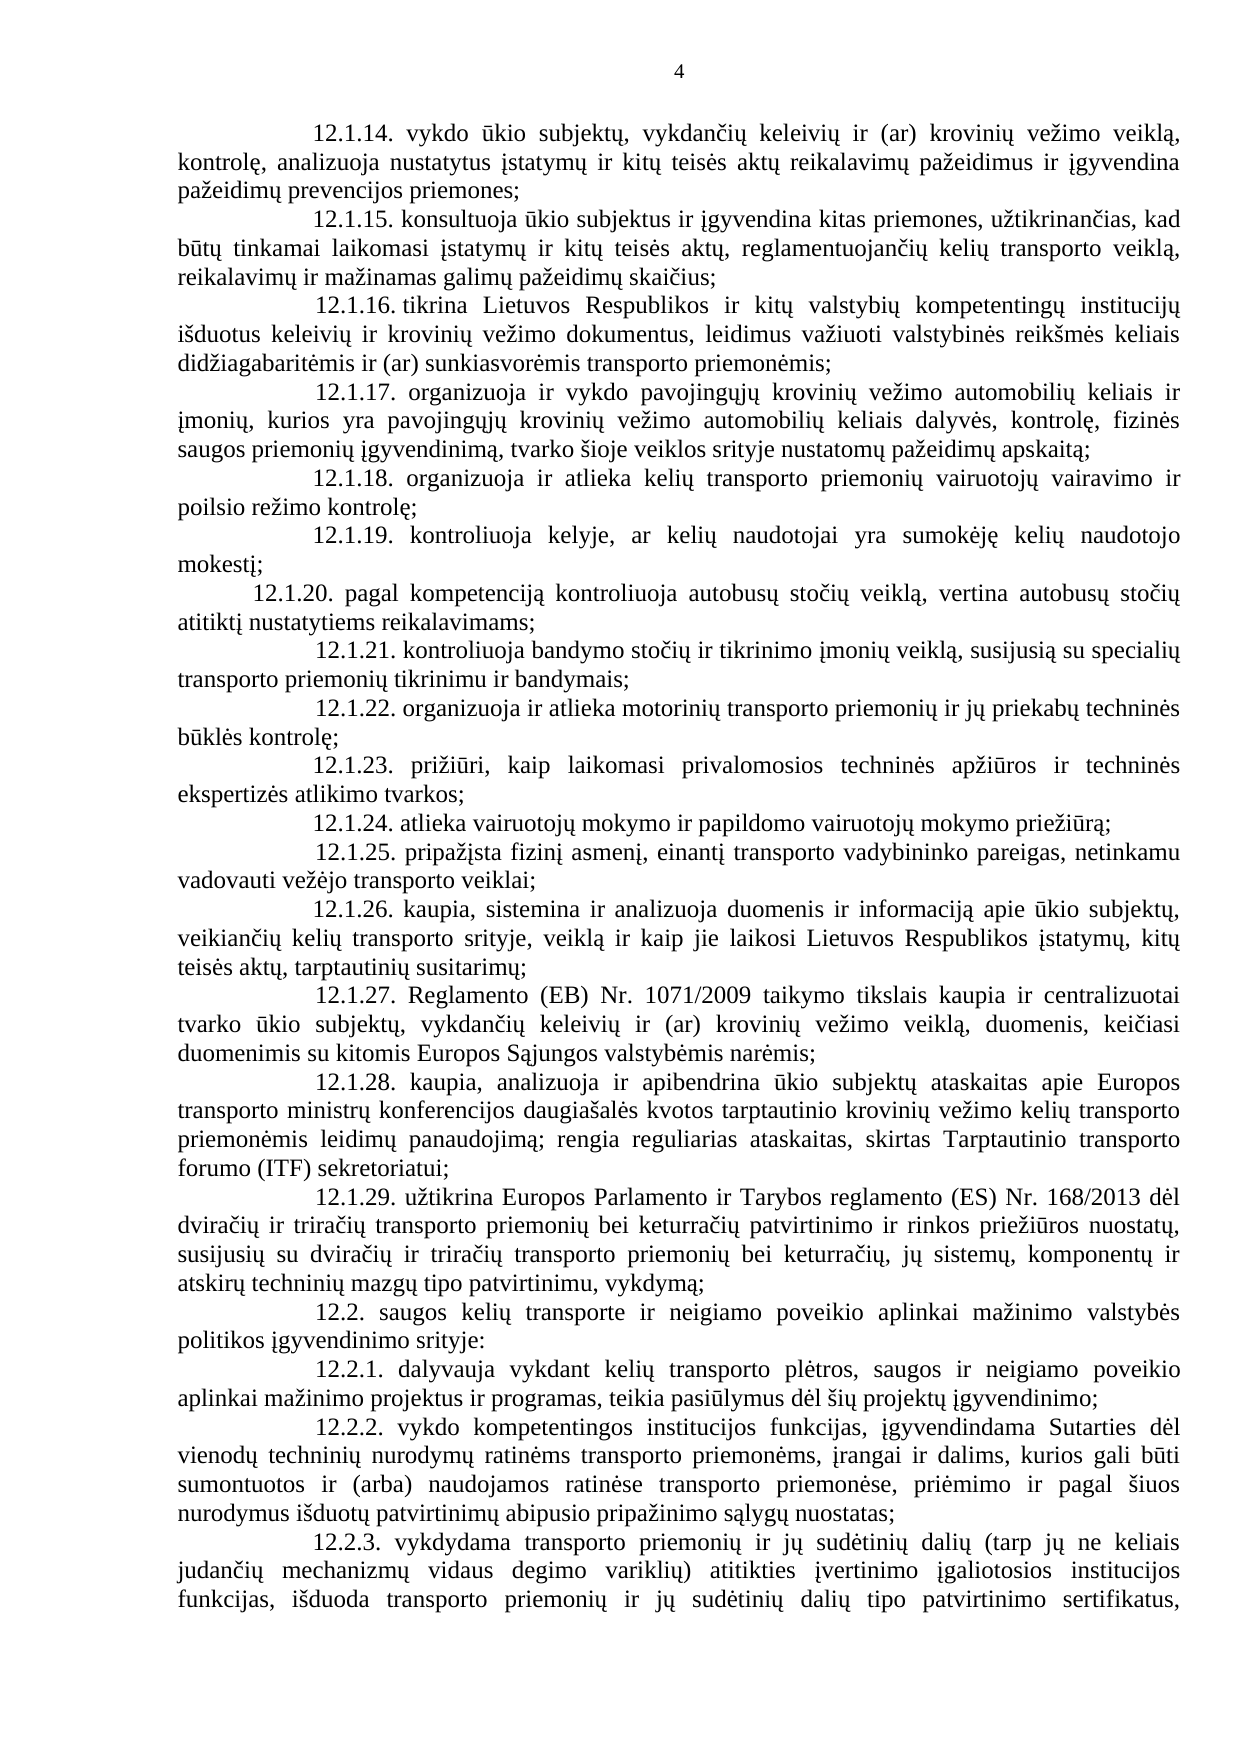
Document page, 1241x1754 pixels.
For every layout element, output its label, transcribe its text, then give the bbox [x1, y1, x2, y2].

text 12.1.14. vykdo ūkio subjektų, vykdančių keleivių ir (ar) krovinių vežimo veiklą, kontrolę, analizuoja nustatytus įstatymų ir kitų teisės aktų reikalavimų pažeidimus ir įgyvendina pažeidimų prevencijos priemones; [177, 118, 1181, 204]
text 12.1.28. kaupia, analizuoja ir apibendrina ūkio subjektų ataskaitas apie Europos transporto ministrų konferencijos daugiašalės kvotos tarptautinio krovinių vežimo kelių transporto priemonėmis leidimų panaudojimą; rengia reguliarias ataskaitas, skirtas Tarptautinio transporto forumo (ITF) sekretoriatui; [177, 1067, 1181, 1182]
text 12.1.16. tikrina Lietuvos Respublikos ir kitų valstybių kompetentingų institucijų išduotus keleivių ir krovinių vežimo dokumentus, leidimus važiuoti valstybinės reikšmės keliais didžiagabaritėmis ir (ar) sunkiasvorėmis transporto priemonėmis; [177, 291, 1181, 377]
text 12.1.21. kontroliuoja bandymo stočių ir tikrinimo įmonių veiklą, susijusią su specialių transporto priemonių tikrinimu ir bandymais; [177, 636, 1181, 693]
text 12.1.23. prižiūri, kaip laikomasi privalomosios techninės apžiūros ir techninės ekspertizės atlikimo tvarkos; [177, 751, 1181, 808]
text 12.1.29. užtikrina Europos Parlamento ir Tarybos reglamento (ES) Nr. 168/2013 dėl dviračių ir triračių transporto priemonių bei keturračių patvirtinimo ir rinkos priežiūros nuostatų, susijusių su dviračių ir triračių transporto priemonių bei keturračių, jų sistemų, komponentų ir atskirų techninių mazgų tipo patvirtinimu, vykdymą; [177, 1182, 1181, 1297]
text 12.1.26. kaupia, sistemina ir analizuoja duomenis ir informaciją apie ūkio subjektų, veikiančių kelių transporto srityje, veiklą ir kaip jie laikosi Lietuvos Respublikos įstatymų, kitų teisės aktų, tarptautinių susitarimų; [177, 894, 1181, 981]
text 12.1.15. konsultuoja ūkio subjektus ir įgyvendina kitas priemones, užtikrinančias, kad būtų tinkamai laikomasi įstatymų ir kitų teisės aktų, reglamentuojančių kelių transporto veiklą, reikalavimų ir mažinamas galimų pažeidimų skaičius; [177, 204, 1181, 291]
text 12.2.2. vykdo kompetentingos institucijos funkcijas, įgyvendindama Sutarties dėl vienodų techninių nurodymų ratinėms transporto priemonėms, įrangai ir dalims, kurios gali būti sumontuotos ir (arba) naudojamos ratinėse transporto priemonėse, priėmimo ir pagal šiuos nurodymus išduotų patvirtinimų abipusio pripažinimo sąlygų nuostatas; [177, 1412, 1181, 1527]
text 12.2.3. vykdydama transporto priemonių ir jų sudėtinių dalių (tarp jų ne keliais judančių mechanizmų vidaus degimo variklių) atitikties įvertinimo įgaliotosios institucijos funkcijas, išduoda transporto priemonių ir jų sudėtinių dalių tipo patvirtinimo sertifikatus, [177, 1527, 1181, 1613]
text 12.1.20. pagal kompetenciją kontroliuoja autobusų stočių veiklą, vertina autobusų stočių atitiktį nustatytiems reikalavimams; [177, 578, 1181, 636]
text 12.1.24. atlieka vairuotojų mokymo ir papildomo vairuotojų mokymo priežiūrą; [177, 808, 1181, 837]
text 12.1.27. Reglamento (EB) Nr. 1071/2009 taikymo tikslais kaupia ir centralizuotai tvarko ūkio subjektų, vykdančių keleivių ir (ar) krovinių vežimo veiklą, duomenis, keičiasi duomenimis su kitomis Europos Sąjungos valstybėmis narėmis; [177, 981, 1181, 1067]
text 12.1.19. kontroliuoja kelyje, ar kelių naudotojai yra sumokėję kelių naudotojo mokestį; [177, 521, 1181, 578]
text 12.1.18. organizuoja ir atlieka kelių transporto priemonių vairuotojų vairavimo ir poilsio režimo kontrolę; [177, 463, 1181, 521]
text 12.1.25. pripažįsta fizinį asmenį, einantį transporto vadybininko pareigas, netinkamu vadovauti vežėjo transporto veiklai; [177, 837, 1181, 894]
text 12.1.17. organizuoja ir vykdo pavojingųjų krovinių vežimo automobilių keliais ir įmonių, kurios yra pavojingųjų krovinių vežimo automobilių keliais dalyvės, kontrolę, fizinės saugos priemonių įgyvendinimą, tvarko šioje veiklos srityje nustatomų pažeidimų apskaitą; [177, 377, 1181, 463]
text 12.2.1. dalyvauja vykdant kelių transporto plėtros, saugos ir neigiamo poveikio aplinkai mažinimo projektus ir programas, teikia pasiūlymus dėl šių projektų įgyvendinimo; [177, 1354, 1181, 1412]
text 12.2. saugos kelių transporte ir neigiamo poveikio aplinkai mažinimo valstybės politikos įgyvendinimo srityje: [177, 1297, 1181, 1354]
text 12.1.22. organizuoja ir atlieka motorinių transporto priemonių ir jų priekabų techninės būklės kontrolę; [177, 693, 1181, 751]
